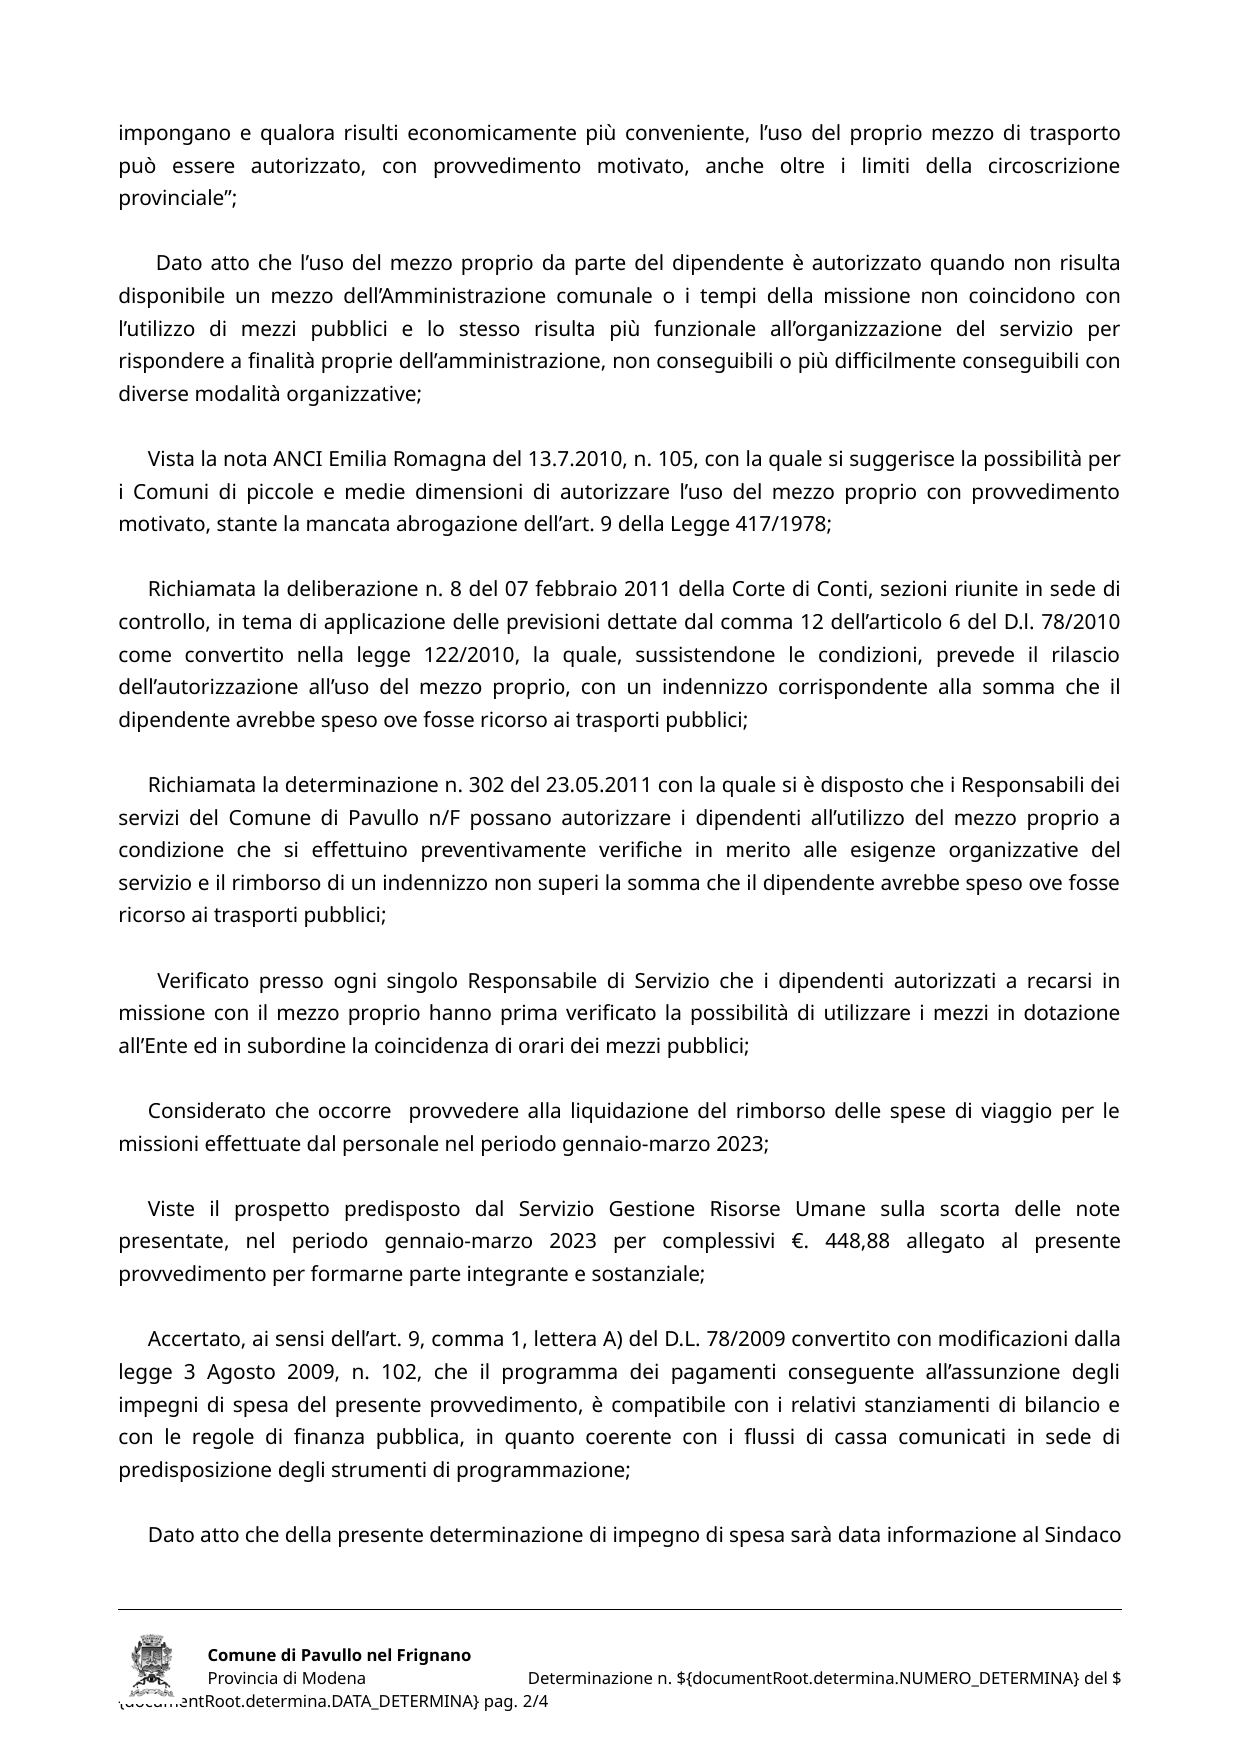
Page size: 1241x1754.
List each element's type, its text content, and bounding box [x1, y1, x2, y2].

text impongano e qualora risulti economicamente più conveniente, l’uso del proprio mezzo di trasporto può essere autorizzato, con provvedimento motivato, anche oltre i limiti della circoscrizione provinciale”; [118, 118, 1122, 212]
picture [120, 1631, 183, 1704]
text Vista la nota ANCI Emilia Romagna del 13.7.2010, n. 105, con la quale si suggerisce la possibilità per i Comuni di piccole e medie dimensioni di autorizzare l’uso del mezzo proprio con provvedimento motivato, stante la mancata abrogazione dell’art. 9 della Legge 417/1978; [118, 444, 1122, 538]
text Accertato, ai sensi dell’art. 9, comma 1, lettera A) del D.L. 78/2009 convertito con modificazioni dalla legge 3 Agosto 2009, n. 102, che il programma dei pagamenti conseguente all’assunzione degli impegni di spesa del presente provvedimento, è compatibile con i relativi stanziamenti di bilancio e con le regole di finanza pubblica, in quanto coerente con i flussi di cassa comunicati in sede di predisposizione degli strumenti di programmazione; [118, 1324, 1122, 1483]
text Richiamata la deliberazione n. 8 del 07 febbraio 2011 della Corte di Conti, sezioni riunite in sede di controllo, in tema di applicazione delle previsioni dettate dal comma 12 dell’articolo 6 del D.l. 78/2010 come convertito nella legge 122/2010, la quale, sussistendone le condizioni, prevede il rilascio dell’autorizzazione all’uso del mezzo proprio, con un indennizzo corrispondente alla somma che il dipendente avrebbe speso ove fosse ricorso ai trasporti pubblici; [118, 574, 1122, 733]
text Considerato che occorre provvedere alla liquidazione del rimborso delle spese di viaggio per le missioni effettuate dal personale nel periodo gennaio-marzo 2023; [118, 1096, 1122, 1157]
text Richiamata la determinazione n. 302 del 23.05.2011 con la quale si è disposto che i Responsabili dei servizi del Comune di Pavullo n/F possano autorizzare i dipendenti all’utilizzo del mezzo proprio a condizione che si effettuino preventivamente verifiche in merito alle esigenze organizzative del servizio e il rimborso di un indennizzo non superi la somma che il dipendente avrebbe speso ove fosse ricorso ai trasporti pubblici; [118, 770, 1122, 929]
text Dato atto che della presente determinazione di impegno di spesa sarà data informazione al Sindaco [118, 1520, 1122, 1548]
text Verificato presso ogni singolo Responsabile di Servizio che i dipendenti autorizzati a recarsi in missione con il mezzo proprio hanno prima verificato la possibilità di utilizzare i mezzi in dotazione all’Ente ed in subordine la coincidenza di orari dei mezzi pubblici; [118, 966, 1122, 1059]
text Viste il prospetto predisposto dal Servizio Gestione Risorse Umane sulla scorta delle note presentate, nel periodo gennaio-marzo 2023 per complessivi €. 448,88 allegato al presente provvedimento per formarne parte integrante e sostanziale; [118, 1194, 1122, 1288]
text Dato atto che l’uso del mezzo proprio da parte del dipendente è autorizzato quando non risulta disponibile un mezzo dell’Amministrazione comunale o i tempi della missione non coincidono con l’utilizzo di mezzi pubblici e lo stesso risulta più funzionale all’organizzazione del servizio per rispondere a finalità proprie dell’amministrazione, non conseguibili o più difficilmente conseguibili con diverse modalità organizzative; [118, 248, 1122, 407]
